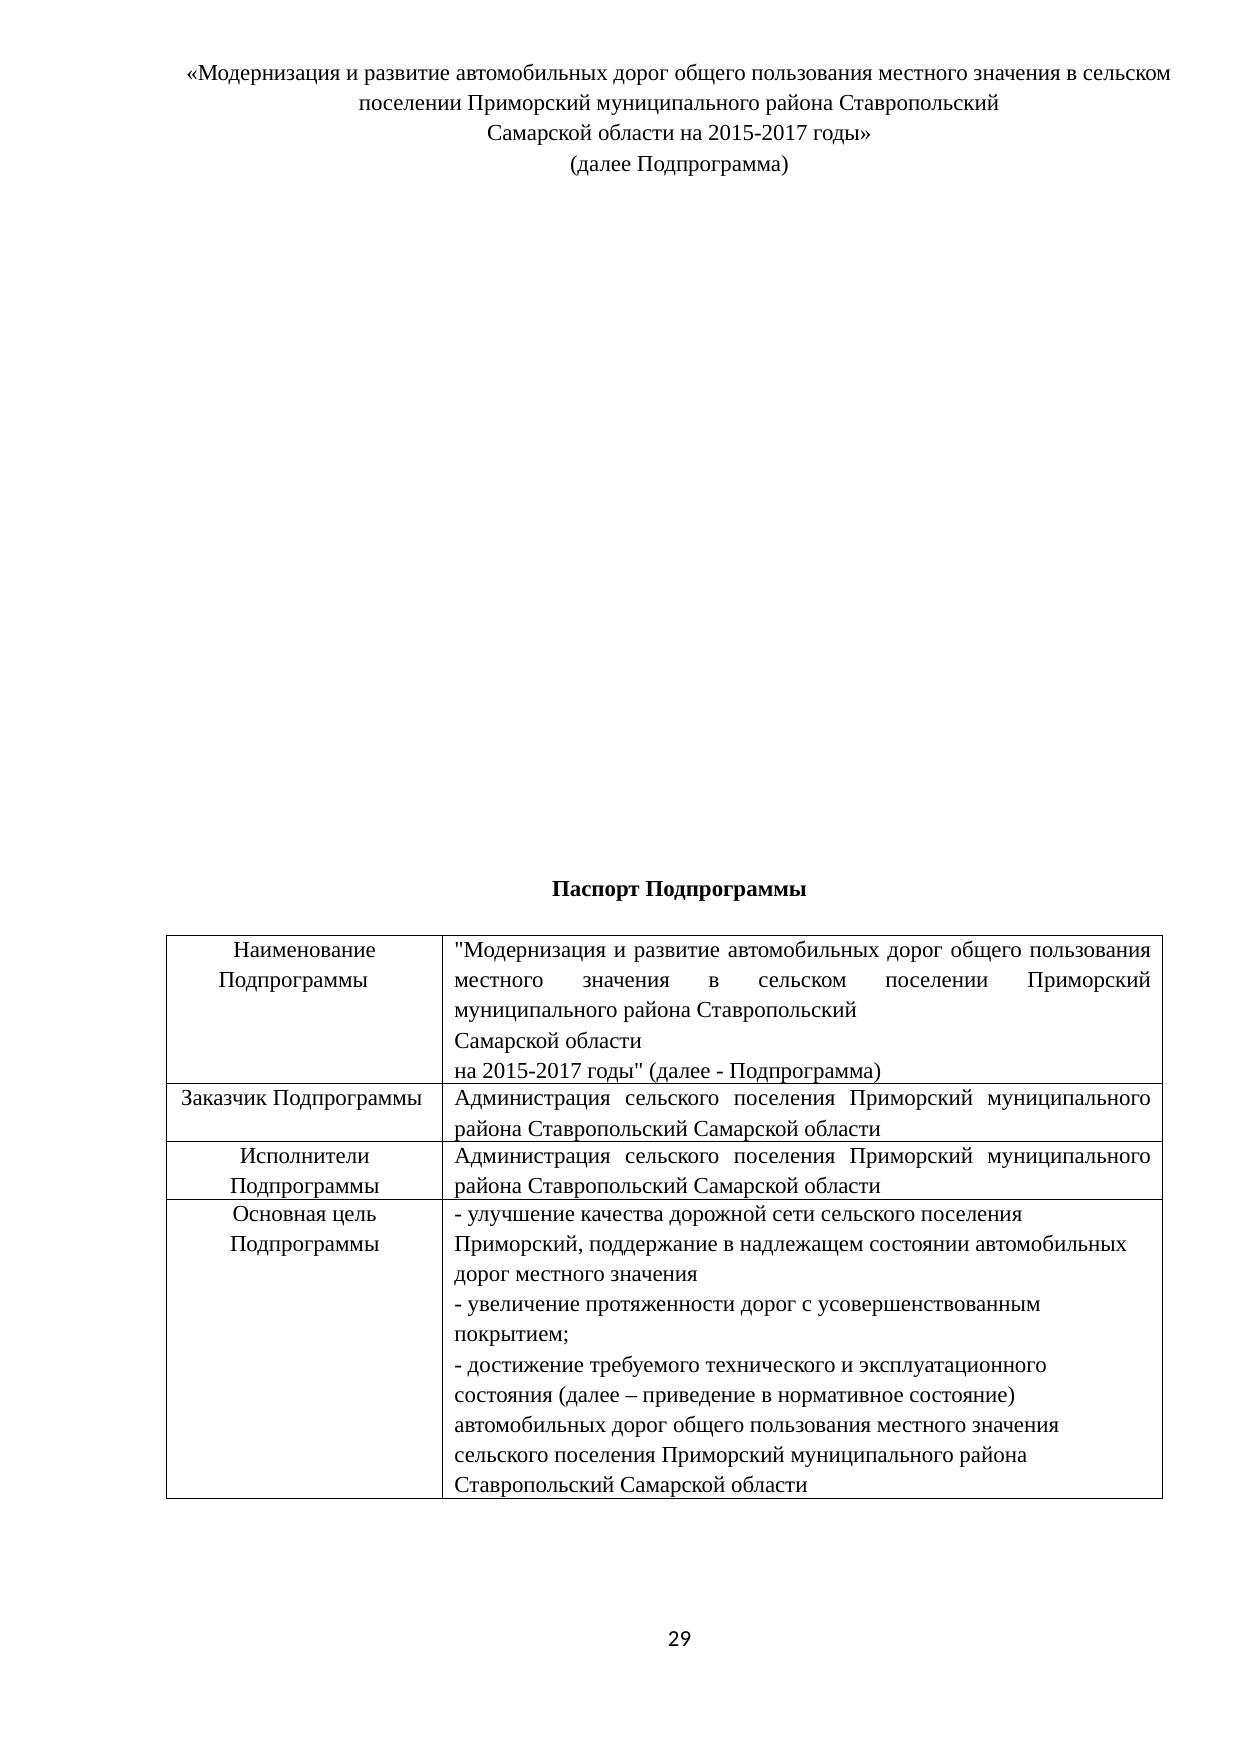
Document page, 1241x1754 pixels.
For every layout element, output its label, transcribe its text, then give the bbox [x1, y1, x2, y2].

table_header "Модернизация и развитие автомобильных дорог общего пользования местного значения в сельском поселении Приморский муниципального района Ставропольский Самарской области на 2015-2017 годы" (далее - Подпрограмма) [443, 936, 1162, 1083]
text Самарской области на 2015-2017 годы» [177, 119, 1181, 146]
table_cell - улучшение качества дорожной сети сельского поселения Приморский, поддержание в надлежащем состоянии автомобильных дорог местного значения - увеличение протяженности дорог с усовершенствованным покрытием; - достижение требуемого технического и эксплуатационного состояния (далее – приведение в нормативное состояние) автомобильных дорог общего пользования местного значения сельского поселения Приморский муниципального района Ставропольский Самарской области [443, 1200, 1162, 1498]
table_cell Администрация сельского поселения Приморский муниципального района Ставропольский Самарской области [443, 1142, 1162, 1198]
table_header Наименование Подпрограммы [167, 936, 442, 1083]
text «Модернизация и развитие автомобильных дорог общего пользования местного значения в сельском поселении Приморский муниципального района Ставропольский [177, 59, 1181, 116]
text (далее Подпрограмма) [177, 150, 1181, 176]
table_cell Заказчик Подпрограммы [167, 1084, 442, 1141]
table_cell Исполнители Подпрограммы [167, 1142, 442, 1198]
table_cell Администрация сельского поселения Приморский муниципального района Ставропольский Самарской области [443, 1084, 1162, 1141]
text Паспорт Подпрограммы [177, 875, 1181, 901]
table_cell Основная цель Подпрограммы [167, 1200, 442, 1498]
